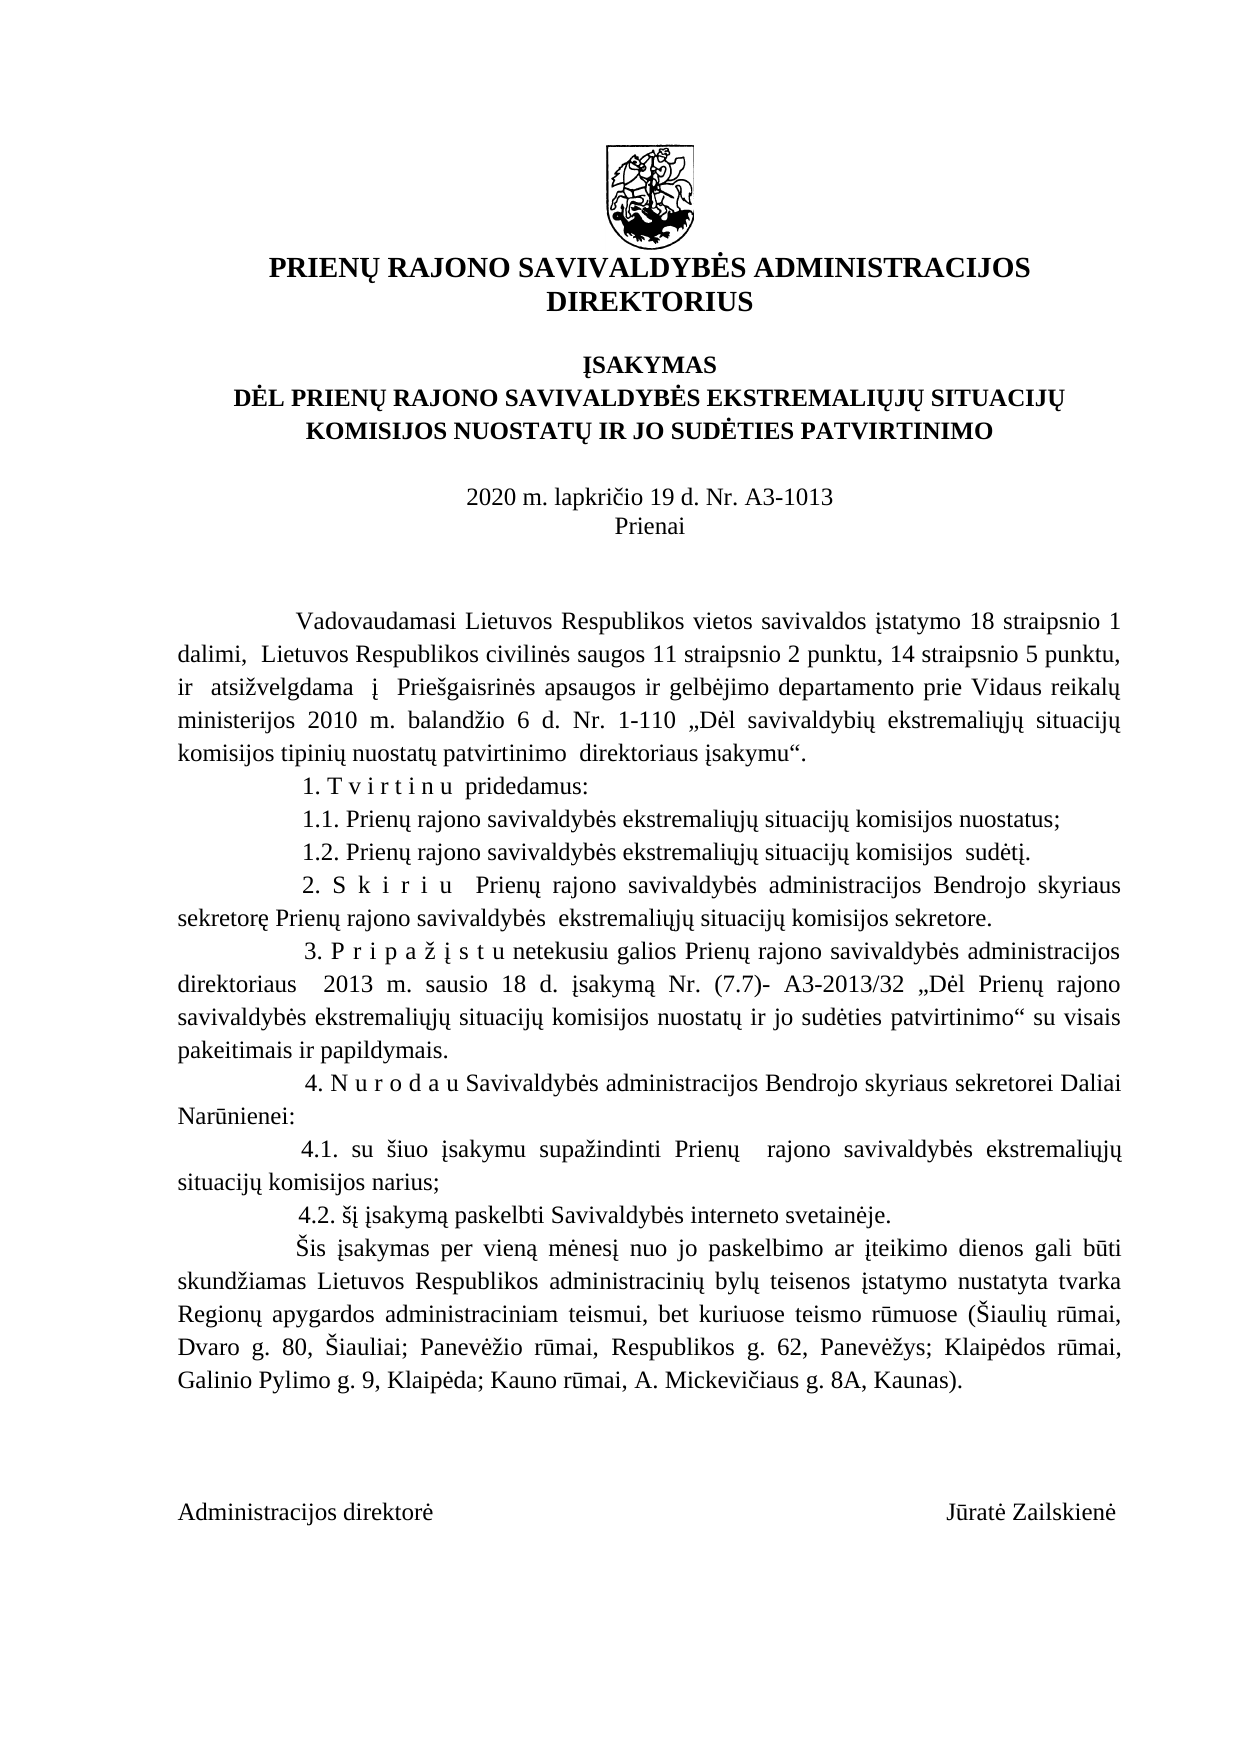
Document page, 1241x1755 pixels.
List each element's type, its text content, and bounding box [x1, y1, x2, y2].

text 4.2. šį įsakymą paskelbti Savivaldybės interneto svetainėje. [177, 1200, 1122, 1229]
text PRIENŲ RAJONO SAVIVALDYBĖS ADMINISTRACIJOS DIREKTORIUS [177, 250, 1122, 317]
text 3. P r i p a ž į s t u netekusiu galios Prienų rajono savivaldybės administracijos direktoriaus 2013 m. sausio 18 d. įsakymą Nr. (7.7)- A3-2013/32 „Dėl Prienų rajono savivaldybės ekstremaliųjų situacijų komisijos nuostatų ir jo sudėties patvirtinimo“ su visais pakeitimais ir papildymais. [177, 936, 1122, 1064]
text 1. T v i r t i n u pridedamus: [177, 771, 1122, 800]
text 4.1. su šiuo įsakymu supažindinti Prienų rajono savivaldybės ekstremaliųjų situacijų komisijos narius; [177, 1134, 1122, 1196]
text DĖL PRIENŲ RAJONO SAVIVALDYBĖS EKSTREMALIŲJŲ SITUACIJŲ KOMISIJOS NUOSTATŲ IR JO SUDĖTIES patvirtinimo [177, 383, 1122, 445]
text ĮSAKYMAS [177, 350, 1122, 379]
text 1.2. Prienų rajono savivaldybės ekstremaliųjų situacijų komisijos sudėtį. [177, 837, 1122, 866]
text Administracijos direktorė Jūratė Zailskienė [177, 1497, 1122, 1526]
text 2. S k i r i u Prienų rajono savivaldybės administracijos Bendrojo skyriaus sekretorę Prienų rajono savivaldybės ekstremaliųjų situacijų komisijos sekretore. [177, 870, 1122, 932]
text Vadovaudamasi Lietuvos Respublikos vietos savivaldos įstatymo 18 straipsnio 1 dalimi, Lietuvos Respublikos civilinės saugos 11 straipsnio 2 punktu, 14 straipsnio 5 punktu, ir atsižvelgdama į Priešgaisrinės apsaugos ir gelbėjimo departamento prie Vidaus reikalų ministerijos 2010 m. balandžio 6 d. Nr. 1-110 „Dėl savivaldybių ekstremaliųjų situacijų komisijos tipinių nuostatų patvirtinimo direktoriaus įsakymu“. [177, 606, 1122, 767]
text 4. N u r o d a u Savivaldybės administracijos Bendrojo skyriaus sekretorei Daliai Narūnienei: [177, 1068, 1122, 1130]
text Šis įsakymas per vieną mėnesį nuo jo paskelbimo ar įteikimo dienos gali būti skundžiamas Lietuvos Respublikos administracinių bylų teisenos įstatymo nustatyta tvarka Regionų apygardos administraciniam teismui, bet kuriuose teismo rūmuose (Šiaulių rūmai, Dvaro g. 80, Šiauliai; Panevėžio rūmai, Respublikos g. 62, Panevėžys; Klaipėdos rūmai, Galinio Pylimo g. 9, Klaipėda; Kauno rūmai, A. Mickevičiaus g. 8A, Kaunas). [177, 1233, 1122, 1394]
text 1.1. Prienų rajono savivaldybės ekstremaliųjų situacijų komisijos nuostatus; [177, 804, 1122, 833]
text Prienai [177, 511, 1122, 540]
text 2020 m. lapkričio 19 d. Nr. A3-1013 [177, 482, 1122, 511]
